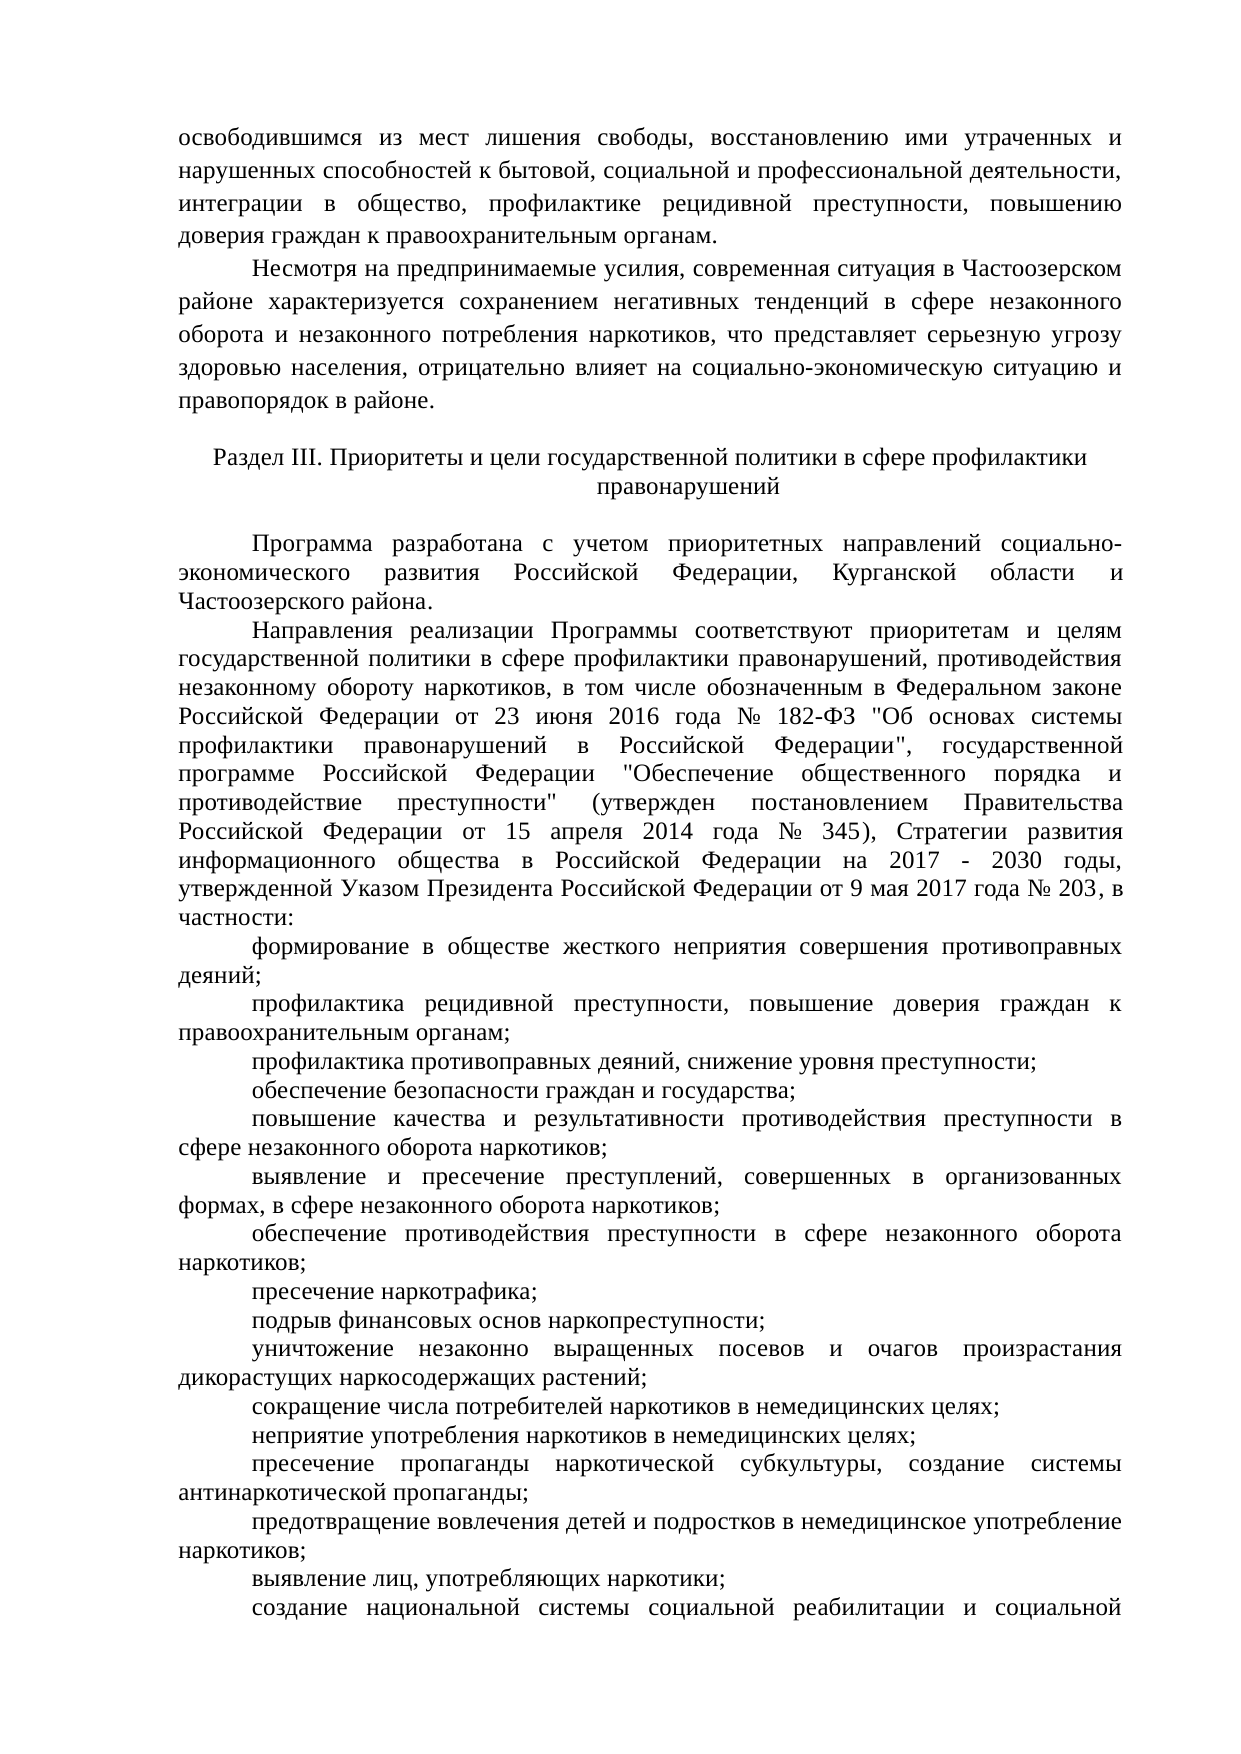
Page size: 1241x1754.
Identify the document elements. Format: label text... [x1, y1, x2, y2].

text создание национальной системы социальной реабилитации и социальной [178, 1592, 1123, 1621]
text обеспечение противодействия преступности в сфере незаконного оборота наркотиков; [178, 1218, 1123, 1276]
text Несмотря на предпринимаемые усилия, современная ситуация в Частоозерском районе характеризуется сохранением негативных тенденций в сфере незаконного оборота и незаконного потребления наркотиков, что представляет серьезную угрозу здоровью населения, отрицательно влияет на социально-экономическую ситуацию и правопорядок в районе. [178, 249, 1123, 413]
text уничтожение незаконно выращенных посевов и очагов произрастания дикорастущих наркосодержащих растений; [178, 1333, 1123, 1391]
text выявление лиц, употребляющих наркотики; [178, 1563, 1123, 1592]
text пресечение наркотрафика; [178, 1276, 1123, 1305]
text профилактика рецидивной преступности, повышение доверия граждан к правоохранительным органам; [178, 988, 1123, 1046]
text пресечение пропаганды наркотической субкультуры, создание системы антинаркотической пропаганды; [178, 1448, 1123, 1506]
text подрыв финансовых основ наркопреступности; [178, 1305, 1123, 1333]
text повышение качества и результативности противодействия преступности в сфере незаконного оборота наркотиков; [178, 1103, 1123, 1161]
subtitle Раздел III. Приоритеты и цели государственной политики в сфере профилактики правонарушений [178, 442, 1123, 500]
text освободившимся из мест лишения свободы, восстановлению ими утраченных и нарушенных способностей к бытовой, социальной и профессиональной деятельности, интеграции в общество, профилактике рецидивной преступности, повышению доверия граждан к правоохранительным органам. [178, 118, 1123, 249]
text Программа разработана с учетом приоритетных направлений социально-экономического развития Российской Федерации, Курганской области и Частоозерского района. [178, 500, 1123, 615]
text формирование в обществе жесткого неприятия совершения противоправных деяний; [178, 931, 1123, 988]
text обеспечение безопасности граждан и государства; [178, 1075, 1123, 1103]
text предотвращение вовлечения детей и подростков в немедицинское употребление наркотиков; [178, 1506, 1123, 1563]
text сокращение числа потребителей наркотиков в немедицинских целях; [178, 1391, 1123, 1420]
text Направления реализации Программы соответствуют приоритетам и целям государственной политики в сфере профилактики правонарушений, противодействия незаконному обороту наркотиков, в том числе обозначенным в Федеральном законе Российской Федерации от 23 июня 2016 года № 182-ФЗ "Об основах системы профилактики правонарушений в Российской Федерации", государственной программе Российской Федерации "Обеспечение общественного порядка и противодействие преступности" (утвержден постановлением Правительства Российской Федерации от 15 апреля 2014 года № 345), Стратегии развития информационного общества в Российской Федерации на 2017 - 2030 годы, утвержденной Указом Президента Российской Федерации от 9 мая 2017 года № 203, в частности: [178, 615, 1123, 931]
text неприятие употребления наркотиков в немедицинских целях; [178, 1420, 1123, 1448]
text профилактика противоправных деяний, снижение уровня преступности; [178, 1046, 1123, 1075]
text выявление и пресечение преступлений, совершенных в организованных формах, в сфере незаконного оборота наркотиков; [178, 1161, 1123, 1218]
